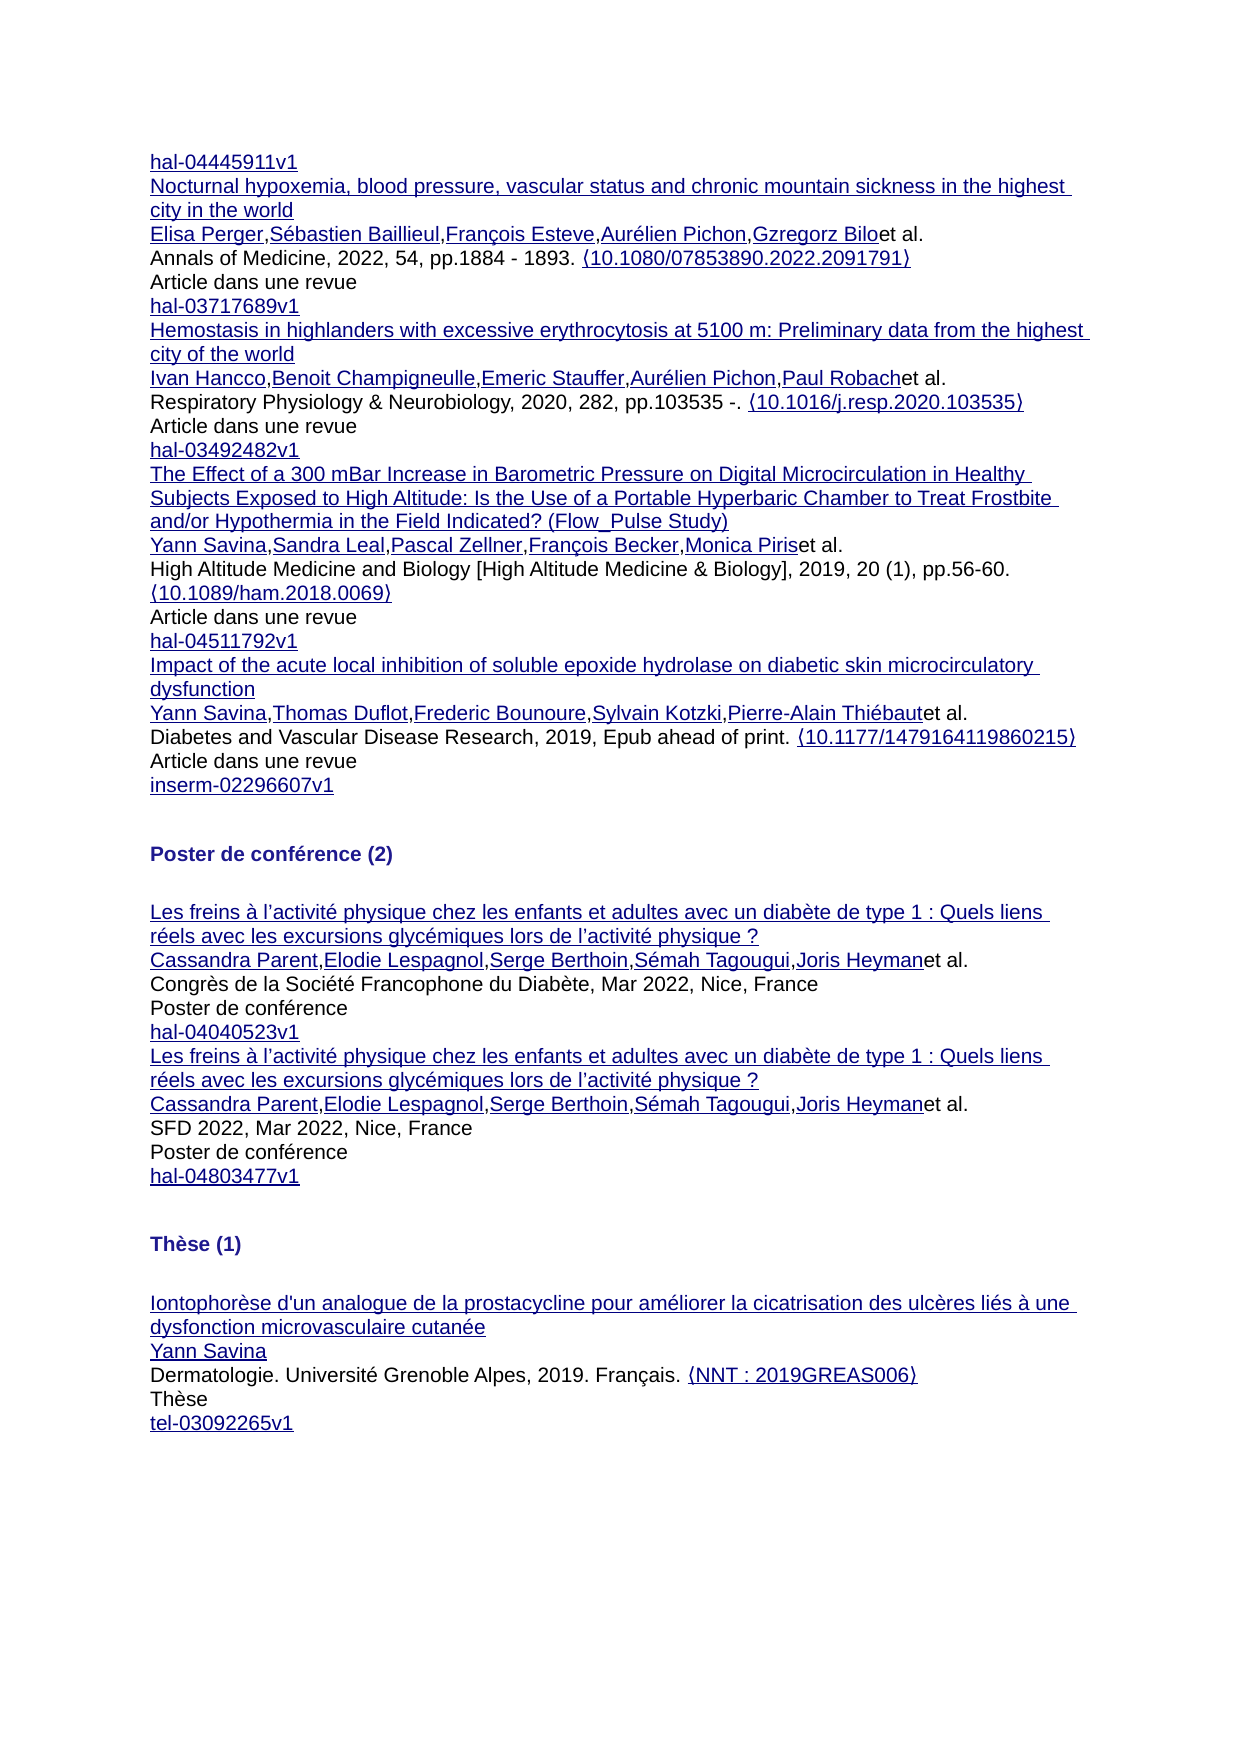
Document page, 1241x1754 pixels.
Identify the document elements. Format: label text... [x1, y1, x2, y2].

subtitle Poster de conférence (2) [150, 842, 1090, 866]
table_cell Les freins à l’activité physique chez les enfants et adultes avec un diabète de type 1 : Quels liens réels avec les excursions glycémiques lors de l’activité physique ? Cassandra Parent,Elodie Lespagnol,Serge Berthoin,Sémah Tagougui,Joris Heymanet al. SFD 2022, Mar 2022, Nice, France Poster de conférence hal-04803477v1 [150, 1044, 1090, 1187]
table_cell hal-04445911v1 [150, 150, 1090, 174]
table_cell city of the world Ivan Hancco,Benoit Champigneulle,Emeric Stauffer,Aurélien Pichon,Paul Robachet al. Respiratory Physiology & Neurobiology, 2020, 282, pp.103535 -. ⟨10.1016/j.resp.2020.103535⟩ Article dans une revue hal-03492482v1 [150, 340, 1090, 461]
table_cell Nocturnal hypoxemia, blood pressure, vascular status and chronic mountain sickness in the highest city in the world Elisa Perger,Sébastien Baillieul,François Esteve,Aurélien Pichon,Gzregorz Biloet al. Annals of Medicine, 2022, 54, pp.1884 - 1893. ⟨10.1080/07853890.2022.2091791⟩ Article dans une revue hal-03717689v1 [150, 174, 1090, 318]
table_header Iontophorèse d'un analogue de la prostacycline pour améliorer la cicatrisation des ulcères liés à une dysfonction microvasculaire cutanée Yann Savina Dermatologie. Université Grenoble Alpes, 2019. Français. ⟨NNT : 2019GREAS006⟩ Thèse tel-03092265v1 [150, 1291, 1090, 1434]
table_cell Hemostasis in highlanders with excessive erythrocytosis at 5100 m: Preliminary data from the highest [150, 318, 1090, 339]
table_header Les freins à l’activité physique chez les enfants et adultes avec un diabète de type 1 : Quels liens réels avec les excursions glycémiques lors de l’activité physique ? Cassandra Parent,Elodie Lespagnol,Serge Berthoin,Sémah Tagougui,Joris Heymanet al. Congrès de la Société Francophone du Diabète, Mar 2022, Nice, France Poster de conférence hal-04040523v1 [150, 900, 1090, 1044]
table_cell Impact of the acute local inhibition of soluble epoxide hydrolase on diabetic skin microcirculatory dysfunction Yann Savina,Thomas Duflot,Frederic Bounoure,Sylvain Kotzki,Pierre-Alain Thiébautet al. Diabetes and Vascular Disease Research, 2019, Epub ahead of print. ⟨10.1177/1479164119860215⟩ Article dans une revue inserm-02296607v1 [150, 653, 1090, 797]
subtitle Thèse (1) [150, 1232, 1090, 1256]
table_cell The Effect of a 300 mBar Increase in Barometric Pressure on Digital Microcirculation in Healthy Subjects Exposed to High Altitude: Is the Use of a Portable Hyperbaric Chamber to Treat Frostbite and/or Hypothermia in the Field Indicated? (Flow_Pulse Study) Yann Savina,Sandra Leal,Pascal Zellner,François Becker,Monica Piriset al. High Altitude Medicine and Biology [High Altitude Medicine & Biology], 2019, 20 (1), pp.56-60. ⟨10.1089/ham.2018.0069⟩ Article dans une revue hal-04511792v1 [150, 461, 1090, 653]
